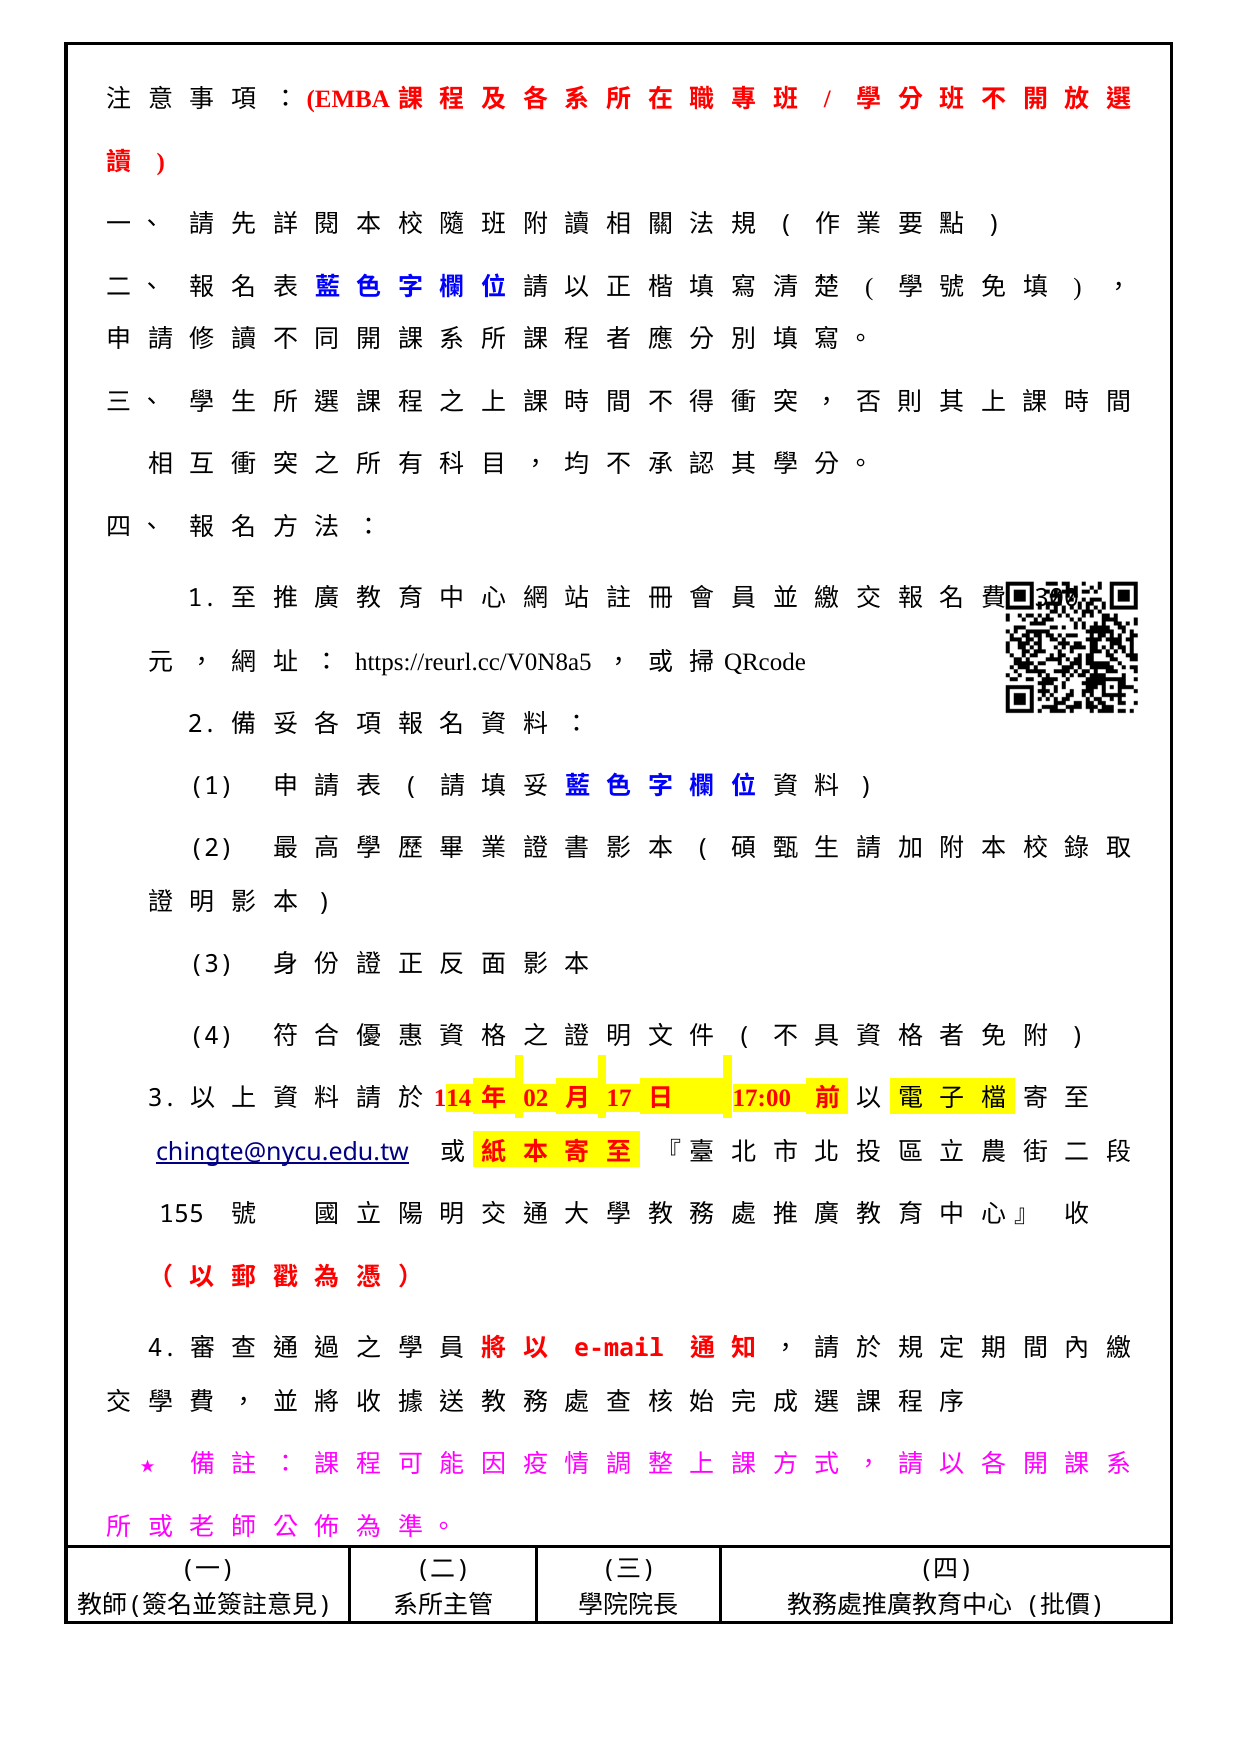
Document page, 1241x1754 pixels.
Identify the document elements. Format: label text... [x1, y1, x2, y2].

table_cell 注意事項：(EMBA課程及各系所在職專班/學分班不開放選讀) 一、請先詳閱本校隨班附讀相關法規(作業要點) 二、報名表藍色字欄位請以正楷填寫清楚(學號免填)，申請修讀不同開課系所課程者應分別填寫。 三、學生所選課程之上課時間不得衝突，否則其上課時間相互衝突之所有科目，均不承認其學分。 四、報名方法： 1.至推廣教育中心網站註冊會員並繳交報名費300元，網址：https://reurl.cc/V0N8a5，或掃QRcode 2.備妥各項報名資料： (1) 申請表(請填妥藍色字欄位資料) (2) 最高學歷畢業證書影本(碩甄生請加附本校錄取證明影本) (3) 身份證正反面影本 (4) 符合優惠資格之證明文件(不具資格者免附) 3.以上資料請於114年02月17日 17:00 前以電子檔寄至 chingte@nycu.edu.tw 或紙本寄至『臺北市北投區立農街二段155號 國立陽明交通大學教務處推廣教育中心』收（以郵戳為憑） 4.審查通過之學員將以e-mail通知，請於規定期間內繳交學費，並將收據送教務處查核始完成選課程序 ★ 備註：課程可能因疫情調整上課方式，請以各開課系所或老師公佈為準。 [68, 45, 1170, 1545]
table_cell (三) 學院院長 [538, 1548, 719, 1621]
table_cell (二) 系所主管 [351, 1548, 535, 1621]
table_cell (四) 教務處推廣教育中心 (批價) [722, 1548, 1170, 1621]
table_cell (一) 教師(簽名並簽註意見) [68, 1548, 348, 1621]
